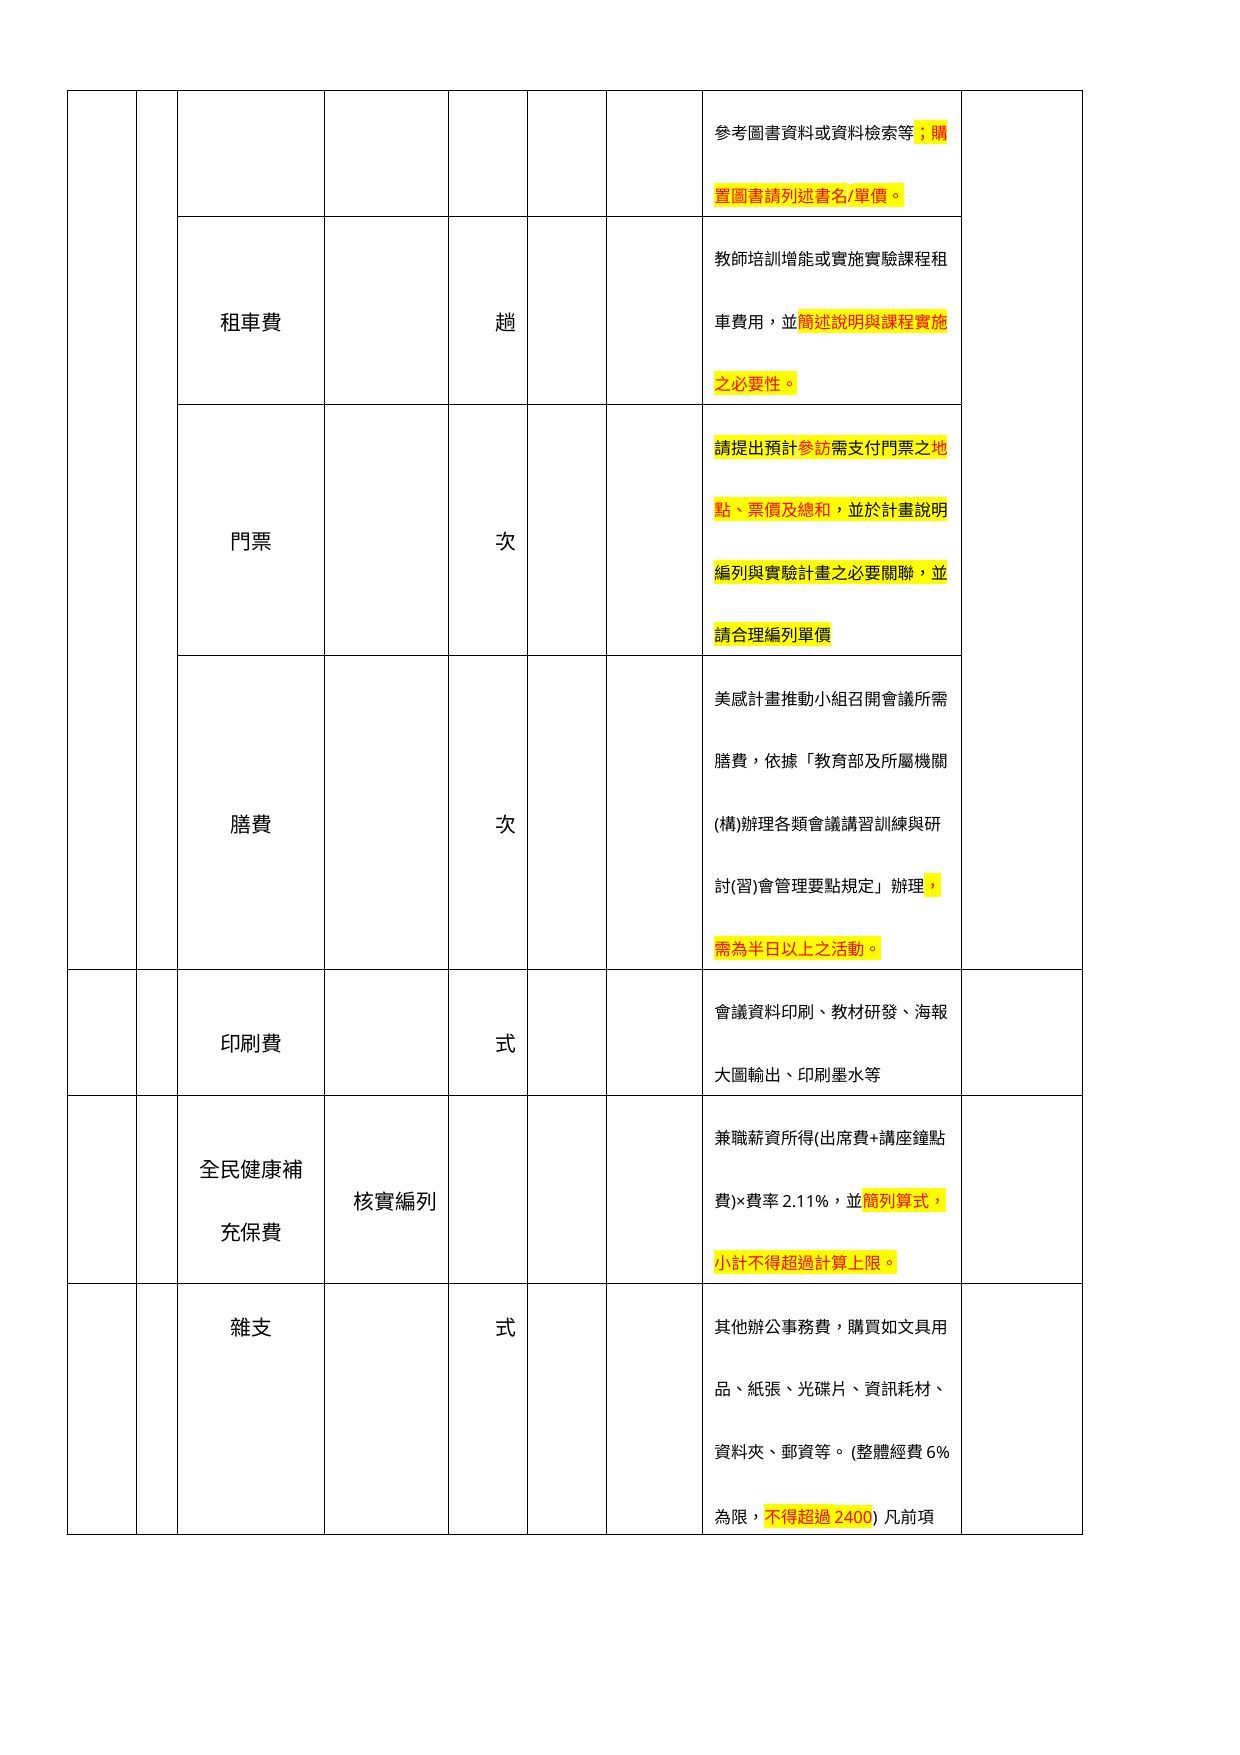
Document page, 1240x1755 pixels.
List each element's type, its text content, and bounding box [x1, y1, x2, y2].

table_cell [528, 656, 606, 969]
table_cell [325, 91, 448, 216]
table_cell 次 [449, 656, 527, 969]
table_cell [325, 656, 448, 969]
table_cell [325, 970, 448, 1095]
table_cell [607, 1096, 702, 1283]
table_cell 印刷費 [178, 970, 324, 1095]
table_cell [607, 405, 702, 655]
table_cell 門票 [178, 405, 324, 655]
table_cell [528, 1284, 606, 1534]
table_cell [68, 970, 136, 1095]
table_cell [449, 91, 527, 216]
table_cell [137, 1284, 177, 1534]
table_cell [178, 91, 324, 216]
table_cell 兼職薪資所得(出席費+講座鐘點費)×費率2.11%，並簡列算式，小計不得超過計算上限。 [703, 1096, 961, 1283]
table_cell [528, 405, 606, 655]
table_cell [137, 91, 177, 969]
table_cell [607, 1284, 702, 1534]
table_cell [528, 91, 606, 216]
table_cell 膳費 [178, 656, 324, 969]
table_cell 全民健康補充保費 [178, 1096, 324, 1283]
table_cell [325, 405, 448, 655]
table_cell 教師培訓增能或實施實驗課程租車費用，並簡述說明與課程實施之必要性。 [703, 217, 961, 404]
table_cell [325, 1284, 448, 1534]
table_cell [449, 1096, 527, 1283]
table_cell [68, 1096, 136, 1283]
table_cell 美感計畫推動小組召開會議所需膳費，依據「教育部及所屬機關(構)辦理各類會議講習訓練與研討(習)會管理要點規定」辦理，需為半日以上之活動。 [703, 656, 961, 969]
table_cell [137, 970, 177, 1095]
table_cell 趟 [449, 217, 527, 404]
table_cell [962, 91, 1082, 969]
table_cell [528, 1096, 606, 1283]
table_cell 租車費 [178, 217, 324, 404]
table_cell 參考圖書資料或資料檢索等；購置圖書請列述書名/單價。 [703, 91, 961, 216]
table_cell [528, 217, 606, 404]
table_cell [962, 1096, 1082, 1283]
table_cell [607, 91, 702, 216]
table_cell [962, 970, 1082, 1095]
table_cell [68, 1284, 136, 1534]
table_cell 雜支 [178, 1284, 324, 1534]
table_cell [68, 91, 136, 969]
table_cell [607, 970, 702, 1095]
table_cell 次 [449, 405, 527, 655]
table_cell [962, 1284, 1082, 1534]
table_cell [607, 656, 702, 969]
table_cell [325, 217, 448, 404]
table_cell 核實編列 [325, 1096, 448, 1283]
table_cell 式 [449, 1284, 527, 1534]
table_cell [528, 970, 606, 1095]
table_cell [137, 1096, 177, 1283]
table_cell 會議資料印刷、教材研發、海報大圖輸出、印刷墨水等 [703, 970, 961, 1095]
table_cell 式 [449, 970, 527, 1095]
table_cell 其他辦公事務費，購買如文具用品、紙張、光碟片、資訊耗材、資料夾、郵資等。 (整體經費6%為限，不得超過2400) 凡前項 [703, 1284, 961, 1534]
table_cell 請提出預計參訪需支付門票之地點、票價及總和，並於計畫說明編列與實驗計畫之必要關聯，並請合理編列單價 [703, 405, 961, 655]
table_cell [607, 217, 702, 404]
